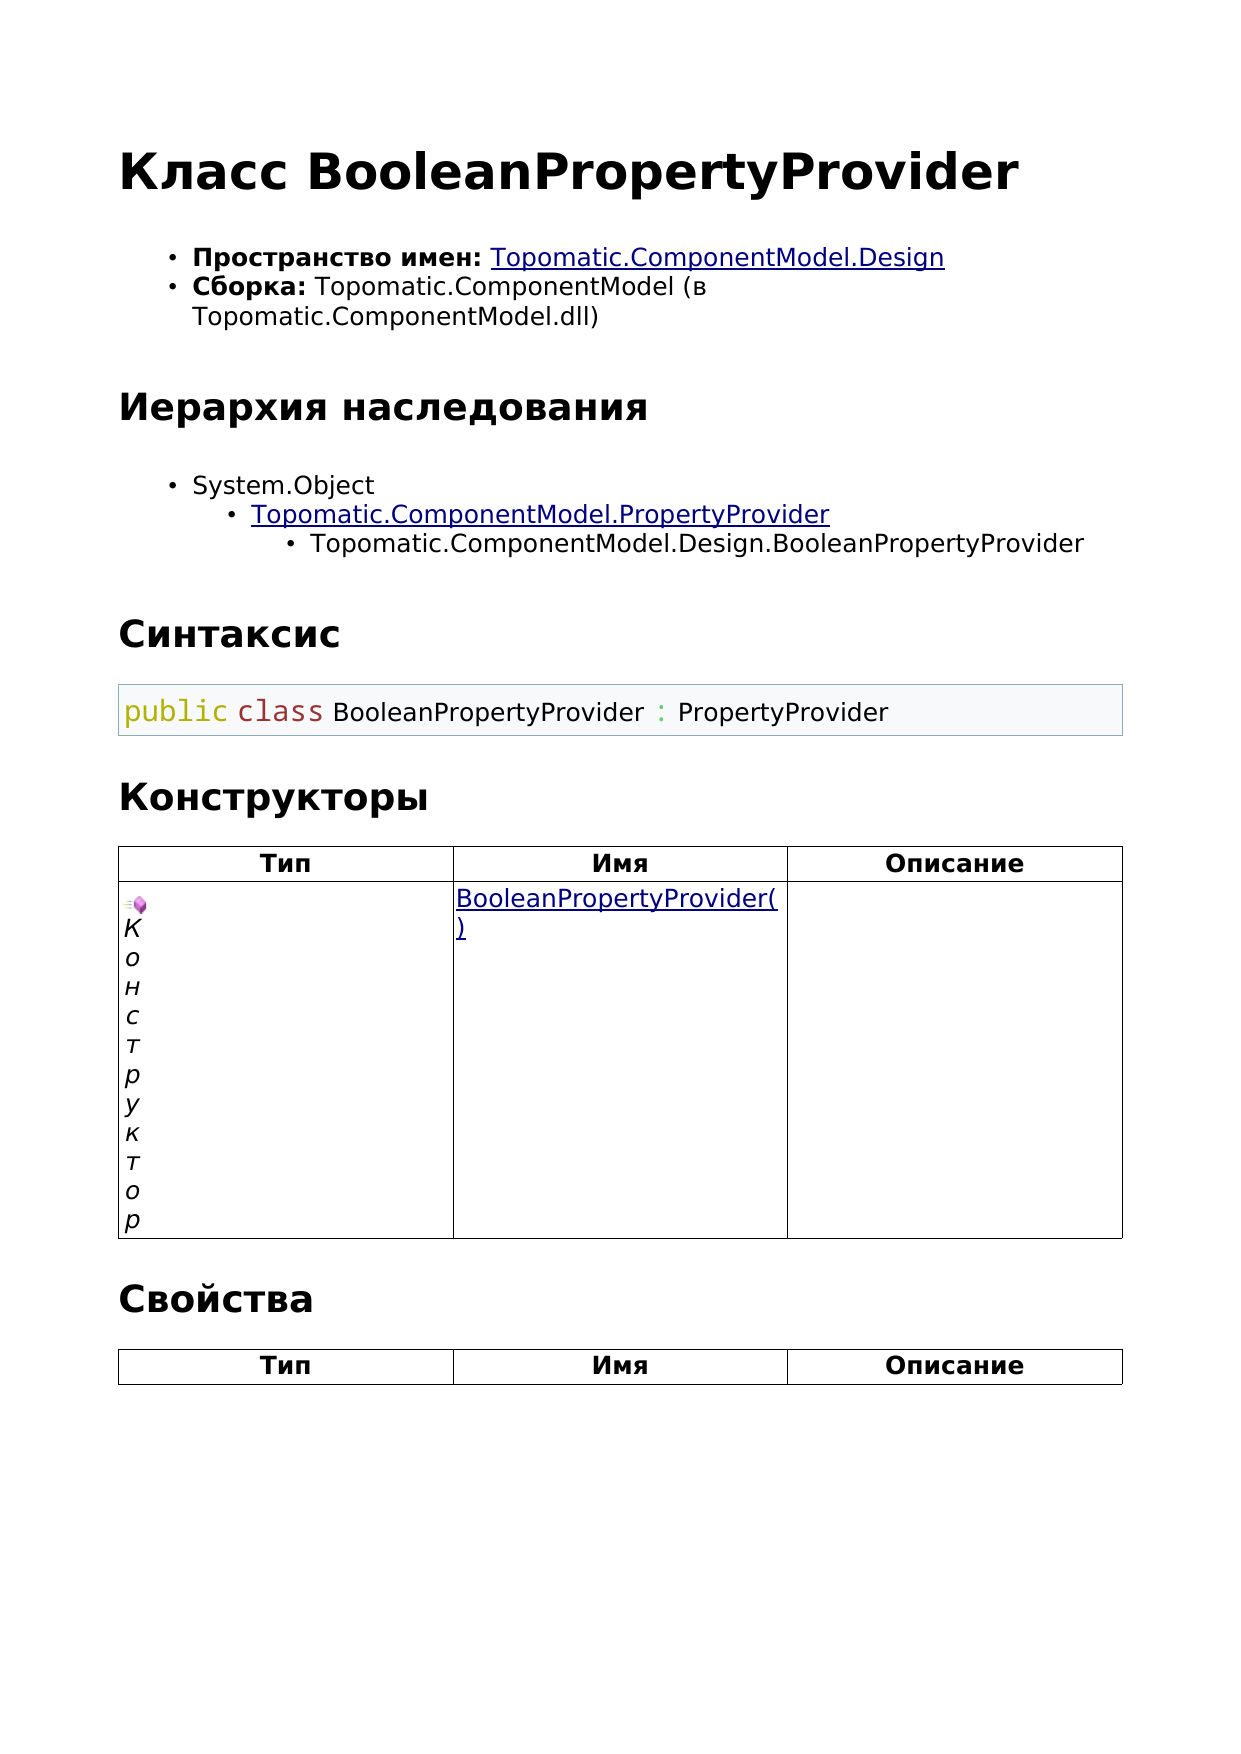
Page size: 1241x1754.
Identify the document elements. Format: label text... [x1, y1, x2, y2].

subtitle Иерархия наследования [118, 385, 1122, 429]
list System.Object [177, 471, 1122, 500]
list Topomatic.ComponentModel.PropertyProvider [236, 500, 1122, 529]
table_header Описание [788, 847, 1122, 881]
table_cell BooleanPropertyProvider() [454, 882, 787, 1238]
table_header public class BooleanPropertyProvider : PropertyProvider [119, 685, 1122, 735]
table_header Имя [454, 847, 787, 881]
list Topomatic.ComponentModel.Design.BooleanPropertyProvider [295, 529, 1122, 558]
table_header Имя [454, 1350, 787, 1384]
table_cell [119, 882, 453, 1238]
list Пространство имен: Topomatic.ComponentModel.Design [177, 243, 1122, 272]
subtitle Конструкторы [118, 775, 1122, 819]
table_cell [788, 882, 1122, 1238]
subtitle Свойства [118, 1278, 1122, 1321]
subtitle Синтаксис [118, 613, 1122, 657]
list Сборка: Topomatic.ComponentModel (в Topomatic.ComponentModel.dll) [177, 272, 1122, 331]
picture [121, 896, 147, 914]
table_header Описание [788, 1350, 1122, 1384]
table_header Тип [119, 1350, 453, 1384]
subtitle Класс BooleanPropertyProvider [118, 143, 1122, 201]
table_header Тип [119, 847, 453, 881]
